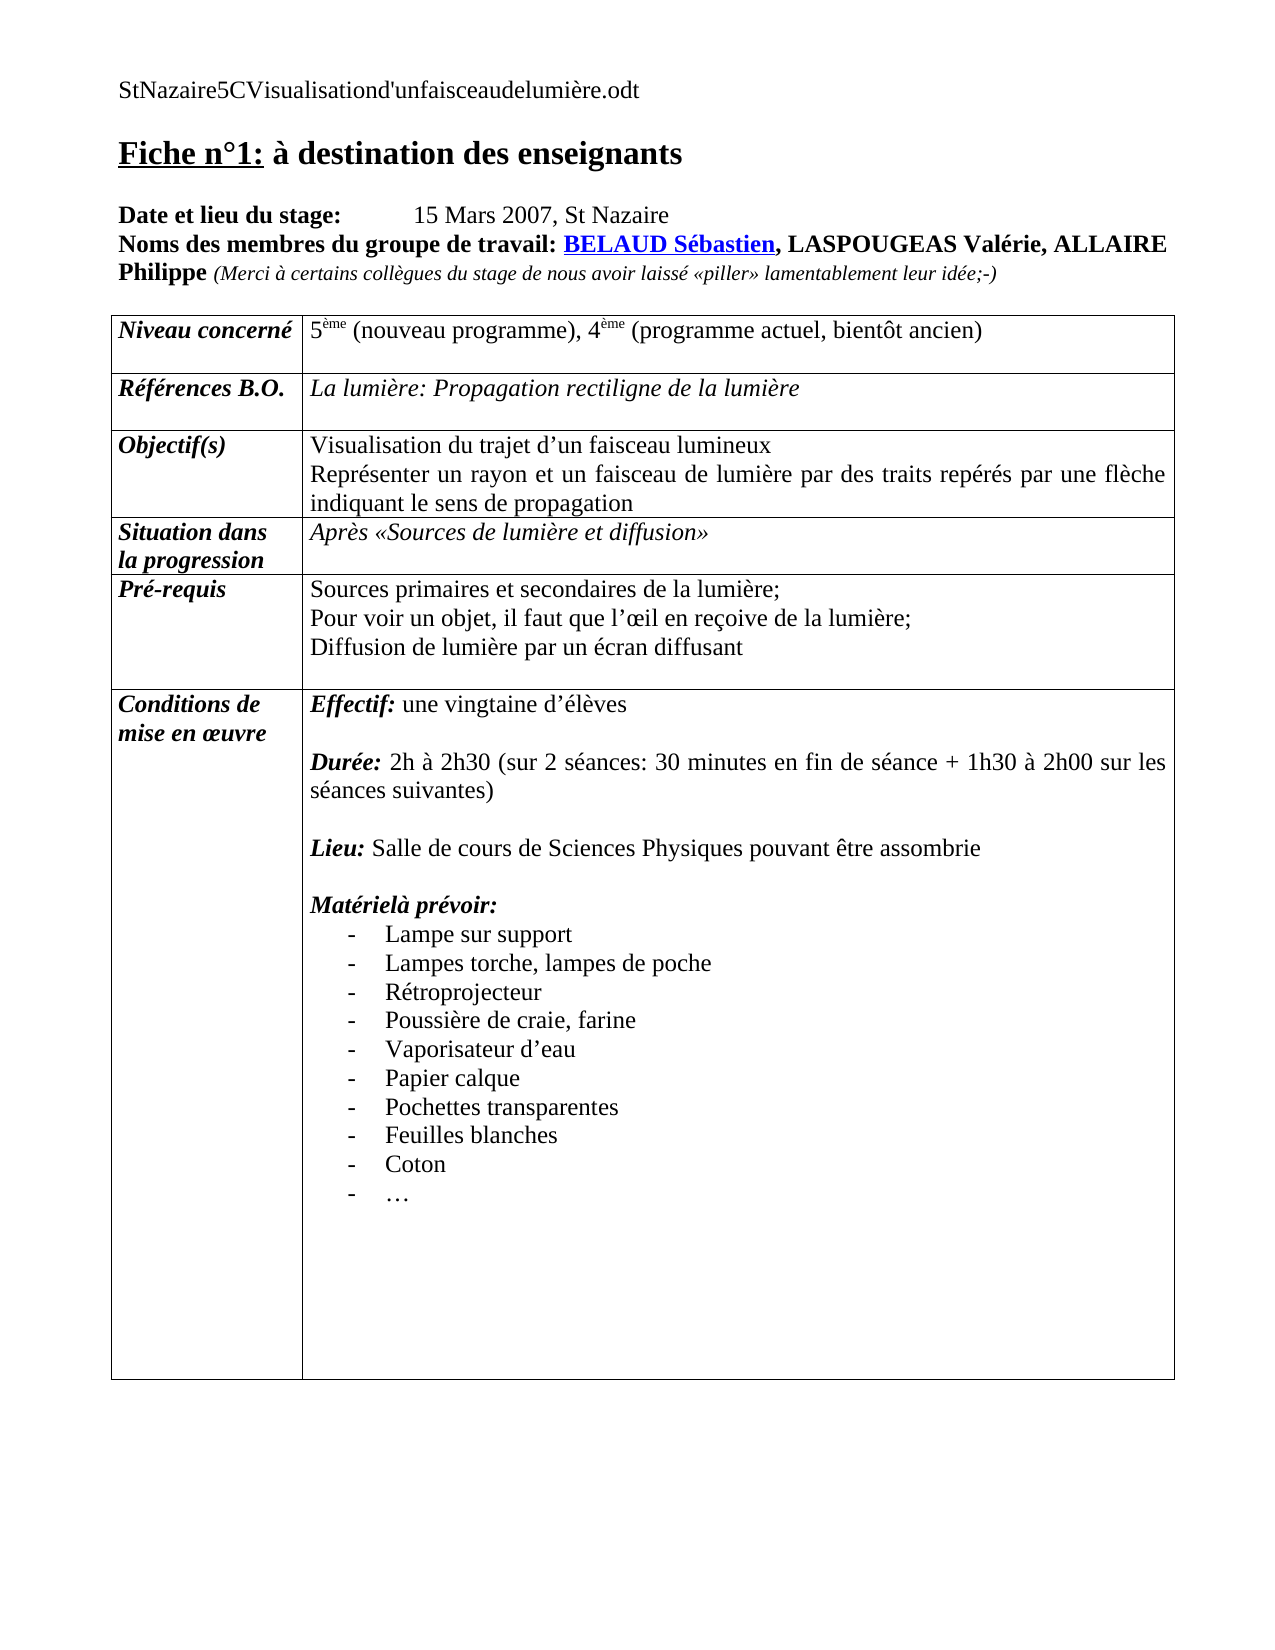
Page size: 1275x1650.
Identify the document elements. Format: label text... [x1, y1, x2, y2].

table_cell Objectif(s) [112, 431, 302, 517]
table_cell Situation dans la progression [112, 518, 302, 574]
table_header Niveau concerné [112, 316, 302, 373]
table_header 5ème (nouveau programme), 4ème (programme actuel, bientôt ancien) [303, 316, 1174, 373]
table_cell Sources primaires et secondaires de la lumière; Pour voir un objet, il faut que l’œil en reçoive de la lumière; Diffusion de lumière par un écran diffusant [303, 575, 1174, 689]
table_cell Pré-requis [112, 575, 302, 689]
text Noms des membres du groupe de travail: BELAUD Sébastien, LASPOUGEAS Valérie, ALLAIRE Philippe (Merci à certains collègues du stage de nous avoir laissé «piller» lamentablement leur idée;-) [118, 229, 1181, 286]
table_cell Après «Sources de lumière et diffusion» [303, 518, 1174, 574]
table_cell La lumière: Propagation rectiligne de la lumière [303, 374, 1174, 430]
text Date et lieu du stage: 15 Mars 2007, St Nazaire [118, 200, 1181, 229]
table_cell Effectif: une vingtaine d’élèves Durée: 2h à 2h30 (sur 2 séances: 30 minutes en fin de séance + 1h30 à 2h00 sur les séances suivantes) Lieu: Salle de cours de Sciences Physiques pouvant être assombrie Matérielà prévoir: Lampe sur support Lampes torche, lampes de poche Rétroprojecteur Poussière de craie, farine Vaporisateur d’eau Papier calque Pochettes transparentes Feuilles blanches Coton … [303, 690, 1174, 1379]
table_cell Visualisation du trajet d’un faisceau lumineux Représenter un rayon et un faisceau de lumière par des traits repérés par une flèche indiquant le sens de propagation [303, 431, 1174, 517]
text Fiche n°1: à destination des enseignants [118, 133, 1181, 171]
table_cell Conditions de mise en œuvre [112, 690, 302, 1379]
table_cell Références B.O. [112, 374, 302, 430]
